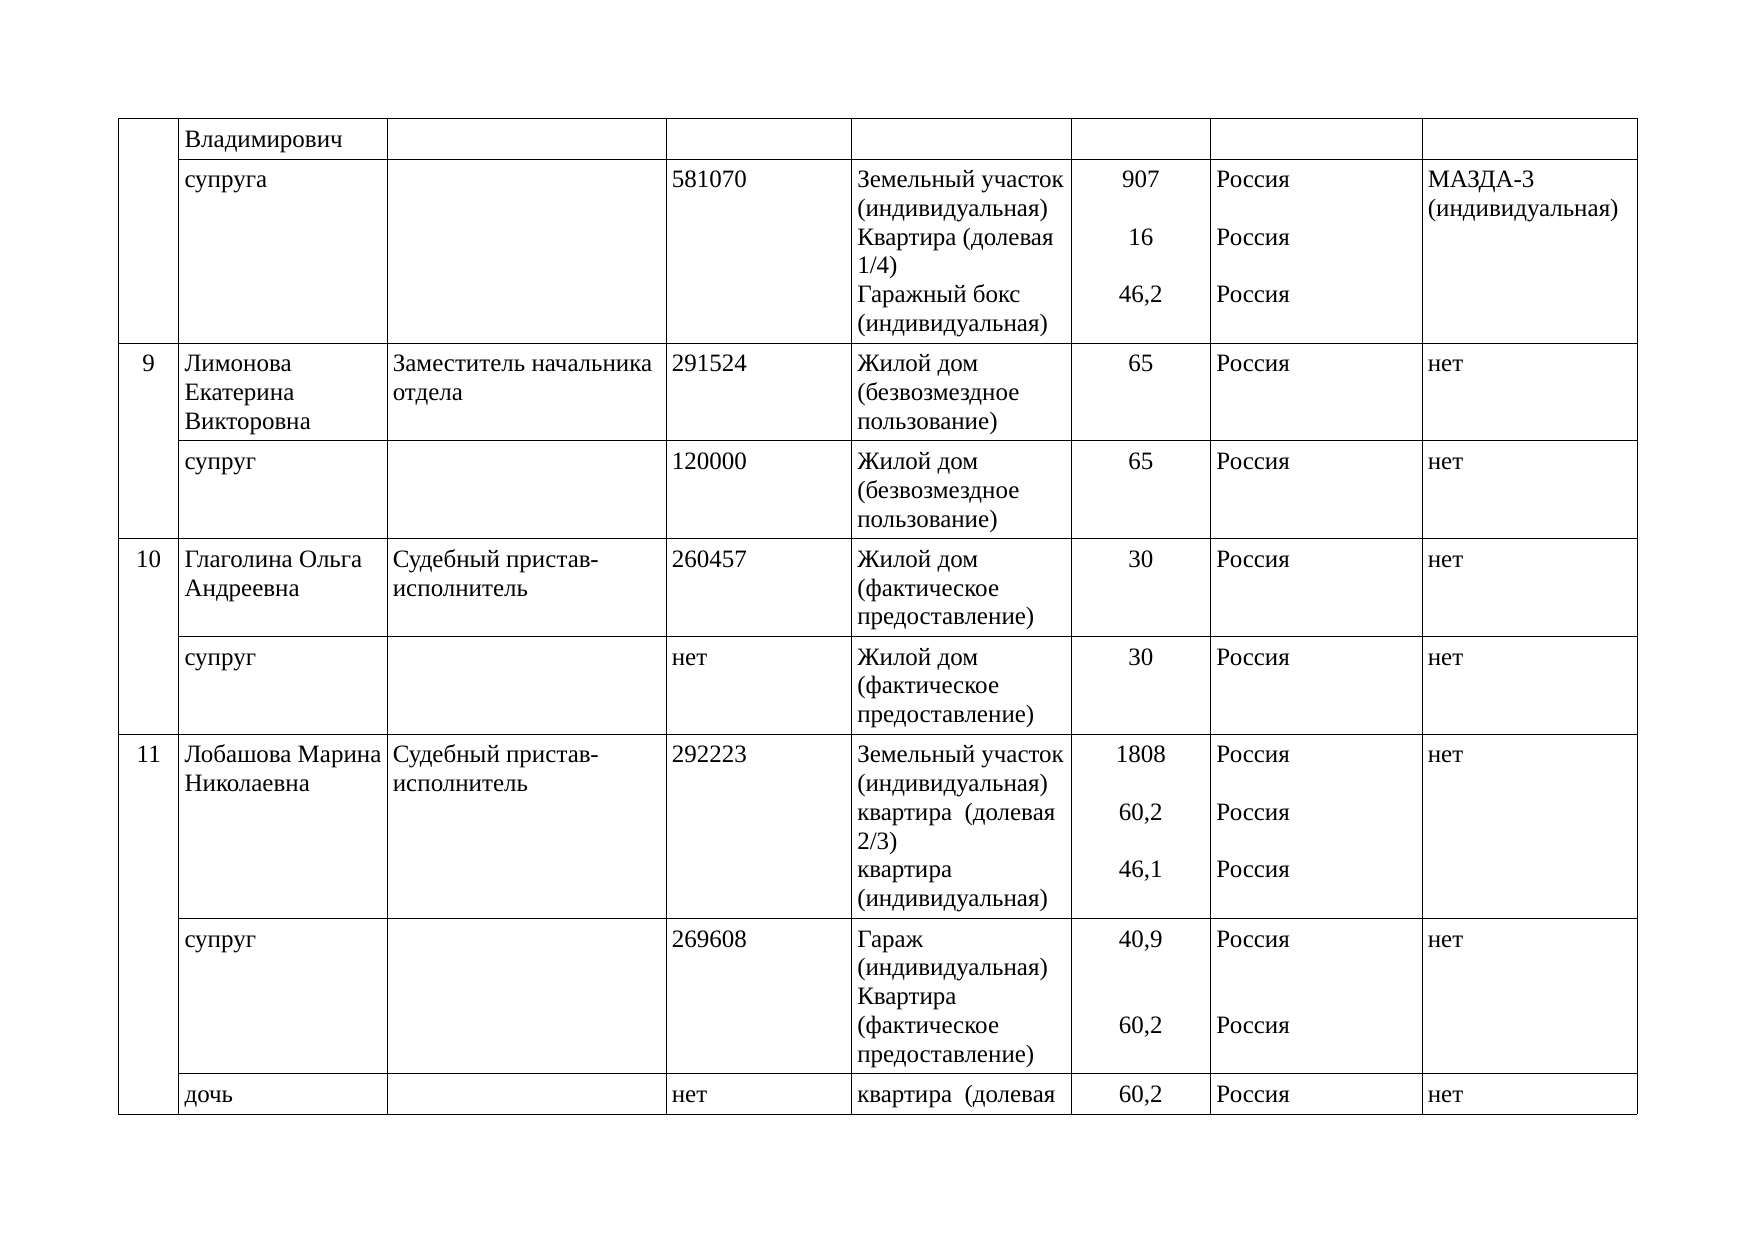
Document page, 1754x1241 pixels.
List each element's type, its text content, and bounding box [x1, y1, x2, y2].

table_cell Россия Россия [1211, 919, 1422, 1073]
table_cell дочь [179, 1074, 387, 1113]
table_cell [388, 1074, 666, 1113]
table_cell нет [667, 1074, 851, 1113]
table_cell Жилой дом (фактическое предоставление) [852, 539, 1071, 636]
table_cell 291524 [667, 344, 851, 440]
table_cell Жилой дом (фактическое предоставление) [852, 637, 1071, 734]
table_cell 65 [1072, 344, 1210, 440]
table_cell [388, 160, 666, 342]
table_cell нет [1423, 919, 1637, 1073]
table_cell 10 [119, 539, 178, 734]
table_cell [1423, 119, 1637, 158]
table_cell 11 [119, 735, 178, 1113]
table_cell супруга [179, 160, 387, 342]
table_cell нет [1423, 539, 1637, 636]
table_cell [852, 119, 1071, 158]
table_cell 30 [1072, 539, 1210, 636]
table_cell Россия [1211, 344, 1422, 440]
table_cell 260457 [667, 539, 851, 636]
table_cell Заместитель начальника отдела [388, 344, 666, 440]
table_cell супруг [179, 919, 387, 1073]
table_cell 1808 60,2 46,1 [1072, 735, 1210, 918]
table_cell Жилой дом (безвозмездное пользование) [852, 441, 1071, 538]
table_cell нет [1423, 344, 1637, 440]
table_cell 907 16 46,2 [1072, 160, 1210, 342]
table_cell Россия [1211, 1074, 1422, 1113]
table_cell нет [1423, 441, 1637, 538]
table_cell Жилой дом (безвозмездное пользование) [852, 344, 1071, 440]
table_cell нет [1423, 735, 1637, 918]
table_cell Лобашова Марина Николаевна [179, 735, 387, 918]
table_cell 9 [119, 344, 178, 538]
table_cell 40,9 60,2 [1072, 919, 1210, 1073]
table_cell супруг [179, 637, 387, 734]
table_cell супруг [179, 441, 387, 538]
table_cell Земельный участок (индивидуальная) Квартира (долевая 1/4) Гаражный бокс (индивидуальная) [852, 160, 1071, 342]
table_cell нет [1423, 1074, 1637, 1113]
table_cell Владимирович [179, 119, 387, 158]
table_cell 269608 [667, 919, 851, 1073]
table_cell Россия [1211, 637, 1422, 734]
table_cell квартира (долевая [852, 1074, 1071, 1113]
table_cell Лимонова Екатерина Викторовна [179, 344, 387, 440]
table_cell 292223 [667, 735, 851, 918]
table_cell [119, 119, 178, 342]
table_cell 65 [1072, 441, 1210, 538]
table_cell МАЗДА-3 (индивидуальная) [1423, 160, 1637, 342]
table_cell Россия [1211, 441, 1422, 538]
table_cell Судебный пристав-исполнитель [388, 539, 666, 636]
table_cell Земельный участок (индивидуальная) квартира (долевая 2/3) квартира (индивидуальная) [852, 735, 1071, 918]
table_cell Глаголина Ольга Андреевна [179, 539, 387, 636]
table_cell Россия Россия Россия [1211, 735, 1422, 918]
table_cell 30 [1072, 637, 1210, 734]
table_cell [1072, 119, 1210, 158]
table_cell Гараж (индивидуальная) Квартира (фактическое предоставление) [852, 919, 1071, 1073]
table_cell [388, 441, 666, 538]
table_cell нет [1423, 637, 1637, 734]
table_cell нет [667, 637, 851, 734]
table_cell [667, 119, 851, 158]
table_cell Россия [1211, 539, 1422, 636]
table_cell [388, 919, 666, 1073]
table_cell Россия Россия Россия [1211, 160, 1422, 342]
table_cell [1211, 119, 1422, 158]
table_cell 60,2 [1072, 1074, 1210, 1113]
table_cell Судебный пристав-исполнитель [388, 735, 666, 918]
table_cell [388, 637, 666, 734]
table_cell [388, 119, 666, 158]
table_cell 120000 [667, 441, 851, 538]
table_cell 581070 [667, 160, 851, 342]
